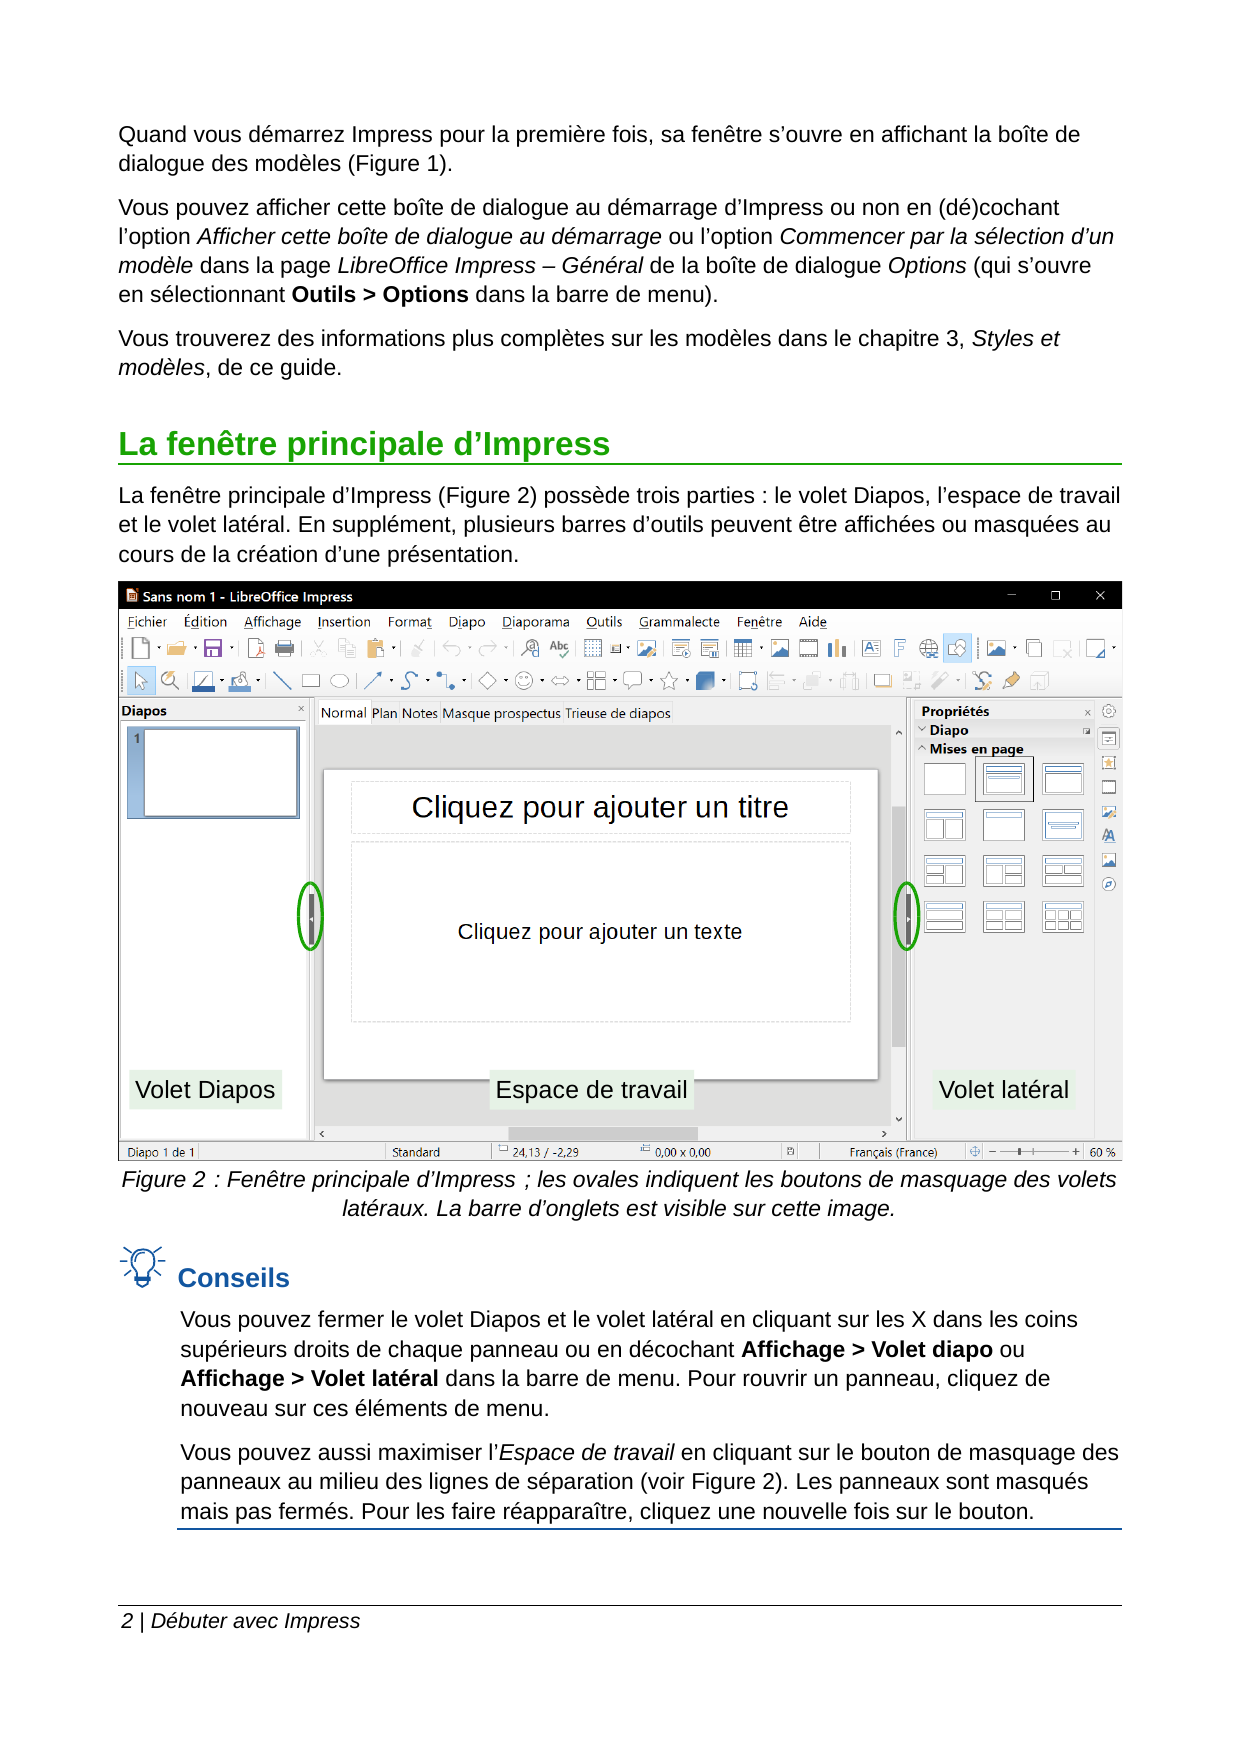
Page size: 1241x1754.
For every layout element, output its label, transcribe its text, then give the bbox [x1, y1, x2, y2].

text La fenêtre principale d’Impress (Figure 2) possède trois parties : le volet Diapos, l’espace de travail et le volet latéral. En supplément, plusieurs barres d’outils peuvent être affichées ou masquées au cours de la création d’une présentation. [118, 479, 1122, 567]
text Figure 2 : Fenêtre principale d’Impress ; les ovales indiquent les boutons de masquage des volets latéraux. La barre d’onglets est visible sur cette image. [118, 1164, 1122, 1223]
text Quand vous démarrez Impress pour la première fois, sa fenêtre s’ouvre en affichant la boîte de dialogue des modèles (Figure 1). [118, 118, 1122, 176]
text Vous pouvez fermer le volet Diapos et le volet latéral en cliquant sur les X dans les coins supérieurs droits de chaque panneau ou en décochant Affichage > Volet diapo ou Affichage > Volet latéral dans la barre de menu. Pour rouvrir un panneau, cliquez de nouveau sur ces éléments de menu. [177, 1301, 1122, 1422]
text Vous trouverez des informations plus complètes sur les modèles dans le chapitre 3, Styles et modèles, de ce guide. [118, 322, 1122, 381]
text Vous pouvez aussi maximiser l’Espace de travail en cliquant sur le bouton de masquage des panneaux au milieu des lignes de séparation (voir Figure 2). Les panneaux sont masqués mais pas fermés. Pour les faire réapparaître, cliquez une nouvelle fois sur le bouton. [177, 1434, 1122, 1528]
list Conseils [118, 1245, 1122, 1294]
subtitle La fenêtre principale d’Impress [118, 424, 1122, 463]
text Vous pouvez afficher cette boîte de dialogue au démarrage d’Impress ou non en (dé)cochant l’option Afficher cette boîte de dialogue au démarrage ou l’option Commencer par la sélection d’un modèle dans la page LibreOffice Impress – Général de la boîte de dialogue Options (qui s’ouvre en sélectionnant Outils > Options dans la barre de menu). [118, 191, 1122, 308]
